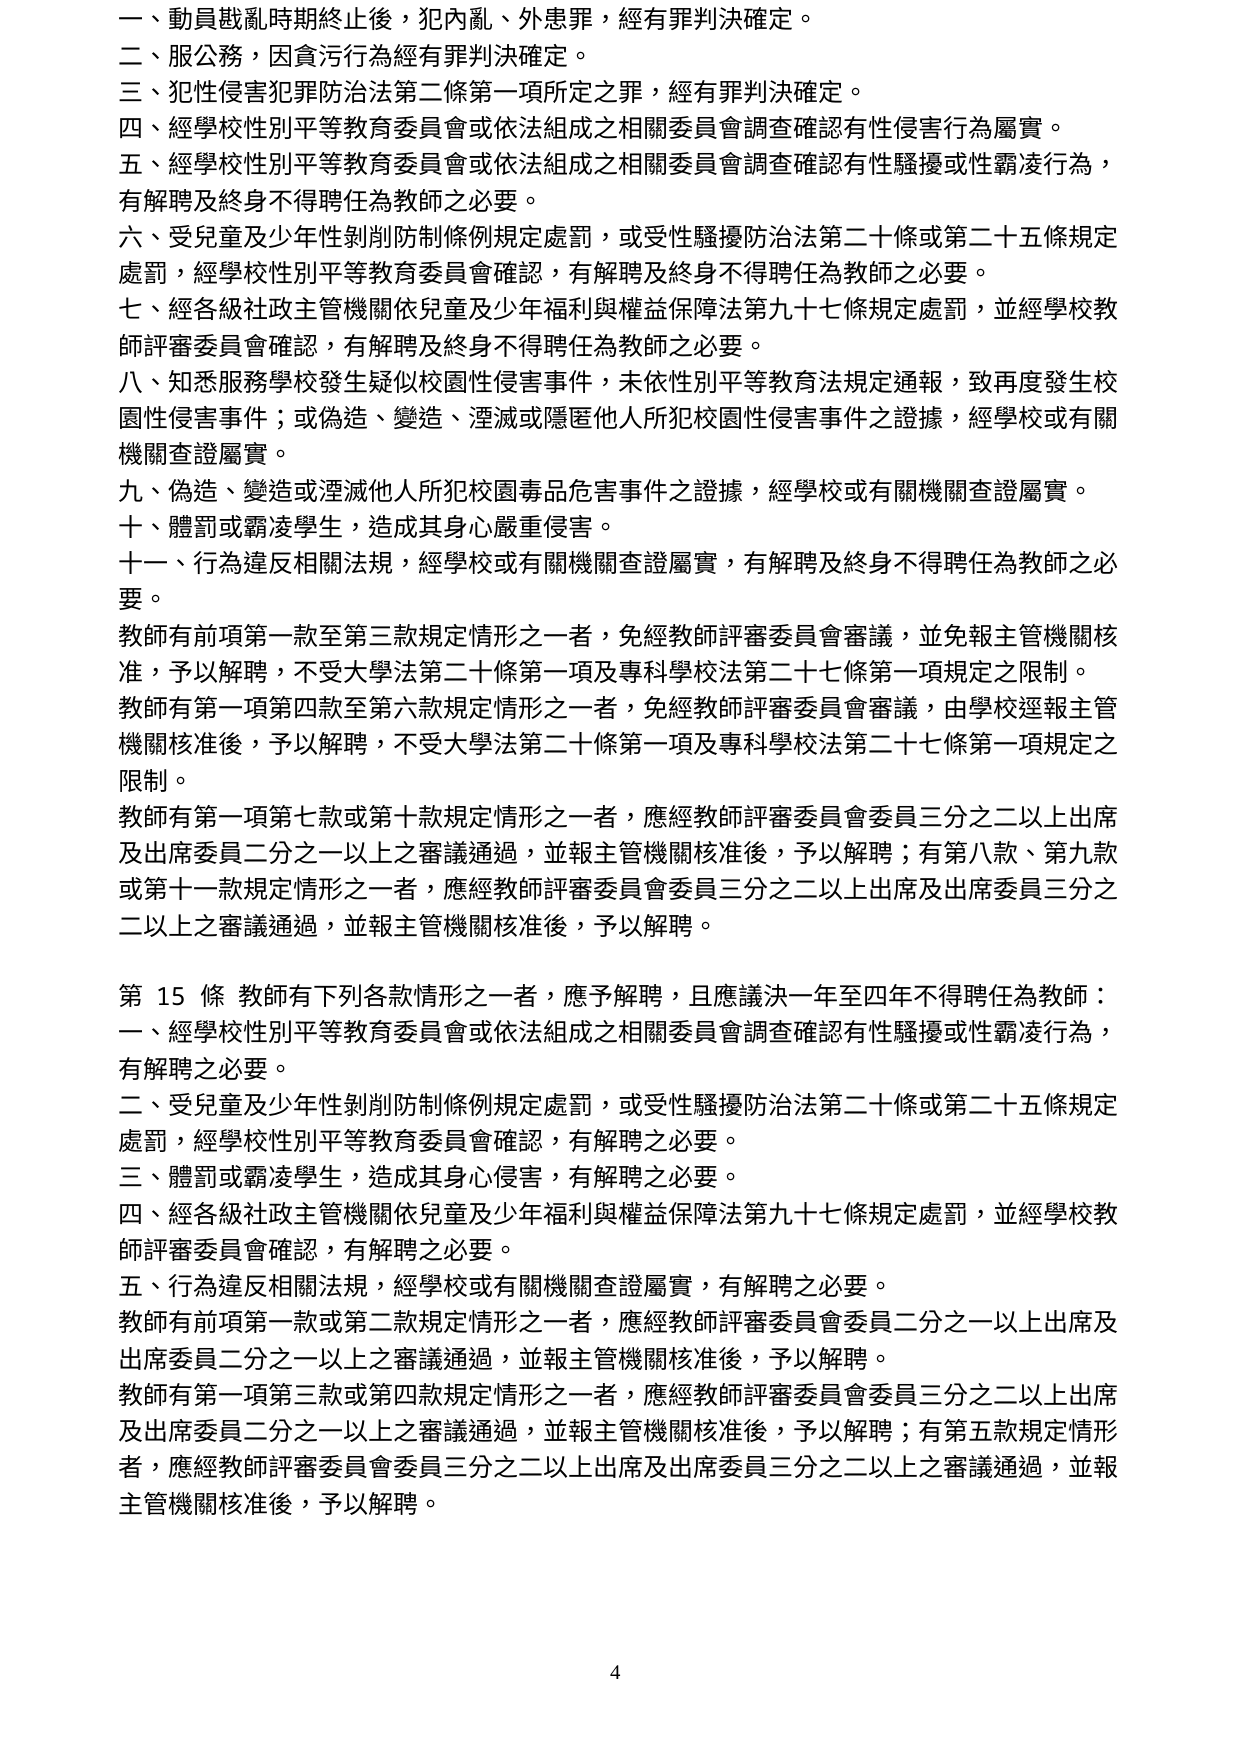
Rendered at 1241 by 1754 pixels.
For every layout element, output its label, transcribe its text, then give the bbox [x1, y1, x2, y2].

text 十一、行為違反相關法規，經學校或有關機關查證屬實，有解聘及終身不得聘任為教師之必 要。 [118, 544, 1122, 616]
text 一、動員戡亂時期終止後，犯內亂、外患罪，經有罪判決確定。 [118, 0, 1122, 36]
text 二、受兒童及少年性剝削防制條例規定處罰，或受性騷擾防治法第二十條或第二十五條規定 處罰，經學校性別平等教育委員會確認，有解聘之必要。 [118, 1085, 1122, 1158]
text 二、服公務，因貪污行為經有罪判決確定。 [118, 36, 1122, 72]
text 四、經各級社政主管機關依兒童及少年福利與權益保障法第九十七條規定處罰，並經學校教 師評審委員會確認，有解聘之必要。 [118, 1194, 1122, 1267]
text 第 15 條 教師有下列各款情形之一者，應予解聘，且應議決一年至四年不得聘任為教師： 一、經學校性別平等教育委員會或依法組成之相關委員會調查確認有性騷擾或性霸凌行為， 有解聘之必要。 [118, 977, 1122, 1085]
text 三、犯性侵害犯罪防治法第二條第一項所定之罪，經有罪判決確定。 [118, 72, 1122, 109]
text 四、經學校性別平等教育委員會或依法組成之相關委員會調查確認有性侵害行為屬實。 [118, 109, 1122, 145]
text 教師有第一項第七款或第十款規定情形之一者，應經教師評審委員會委員三分之二以上出席 及出席委員二分之一以上之審議通過，並報主管機關核准後，予以解聘；有第八款、第九款 或第十一款規定情形之一者，應經教師評審委員會委員三分之二以上出席及出席委員三分之 二以上之審議通過，並報主管機關核准後，予以解聘。 [118, 797, 1122, 942]
text 教師有第一項第三款或第四款規定情形之一者，應經教師評審委員會委員三分之二以上出席 及出席委員二分之一以上之審議通過，並報主管機關核准後，予以解聘；有第五款規定情形 者，應經教師評審委員會委員三分之二以上出席及出席委員三分之二以上之審議通過，並報 主管機關核准後，予以解聘。 [118, 1375, 1122, 1520]
text 教師有前項第一款或第二款規定情形之一者，應經教師評審委員會委員二分之一以上出席及 出席委員二分之一以上之審議通過，並報主管機關核准後，予以解聘。 [118, 1303, 1122, 1375]
text 五、行為違反相關法規，經學校或有關機關查證屬實，有解聘之必要。 [118, 1267, 1122, 1303]
text 八、知悉服務學校發生疑似校園性侵害事件，未依性別平等教育法規定通報，致再度發生校 園性侵害事件；或偽造、變造、湮滅或隱匿他人所犯校園性侵害事件之證據，經學校或有關 機關查證屬實。 [118, 362, 1122, 471]
text 五、經學校性別平等教育委員會或依法組成之相關委員會調查確認有性騷擾或性霸凌行為， 有解聘及終身不得聘任為教師之必要。 [118, 145, 1122, 217]
text 教師有前項第一款至第三款規定情形之一者，免經教師評審委員會審議，並免報主管機關核 准，予以解聘，不受大學法第二十條第一項及專科學校法第二十七條第一項規定之限制。 教師有第一項第四款至第六款規定情形之一者，免經教師評審委員會審議，由學校逕報主管 機關核准後，予以解聘，不受大學法第二十條第一項及專科學校法第二十七條第一項規定之 限制。 [118, 616, 1122, 797]
text 九、偽造、變造或湮滅他人所犯校園毒品危害事件之證據，經學校或有關機關查證屬實。 十、體罰或霸凌學生，造成其身心嚴重侵害。 [118, 471, 1122, 544]
text 三、體罰或霸凌學生，造成其身心侵害，有解聘之必要。 [118, 1158, 1122, 1194]
text 六、受兒童及少年性剝削防制條例規定處罰，或受性騷擾防治法第二十條或第二十五條規定 處罰，經學校性別平等教育委員會確認，有解聘及終身不得聘任為教師之必要。 [118, 217, 1122, 290]
text 七、經各級社政主管機關依兒童及少年福利與權益保障法第九十七條規定處罰，並經學校教 師評審委員會確認，有解聘及終身不得聘任為教師之必要。 [118, 290, 1122, 362]
